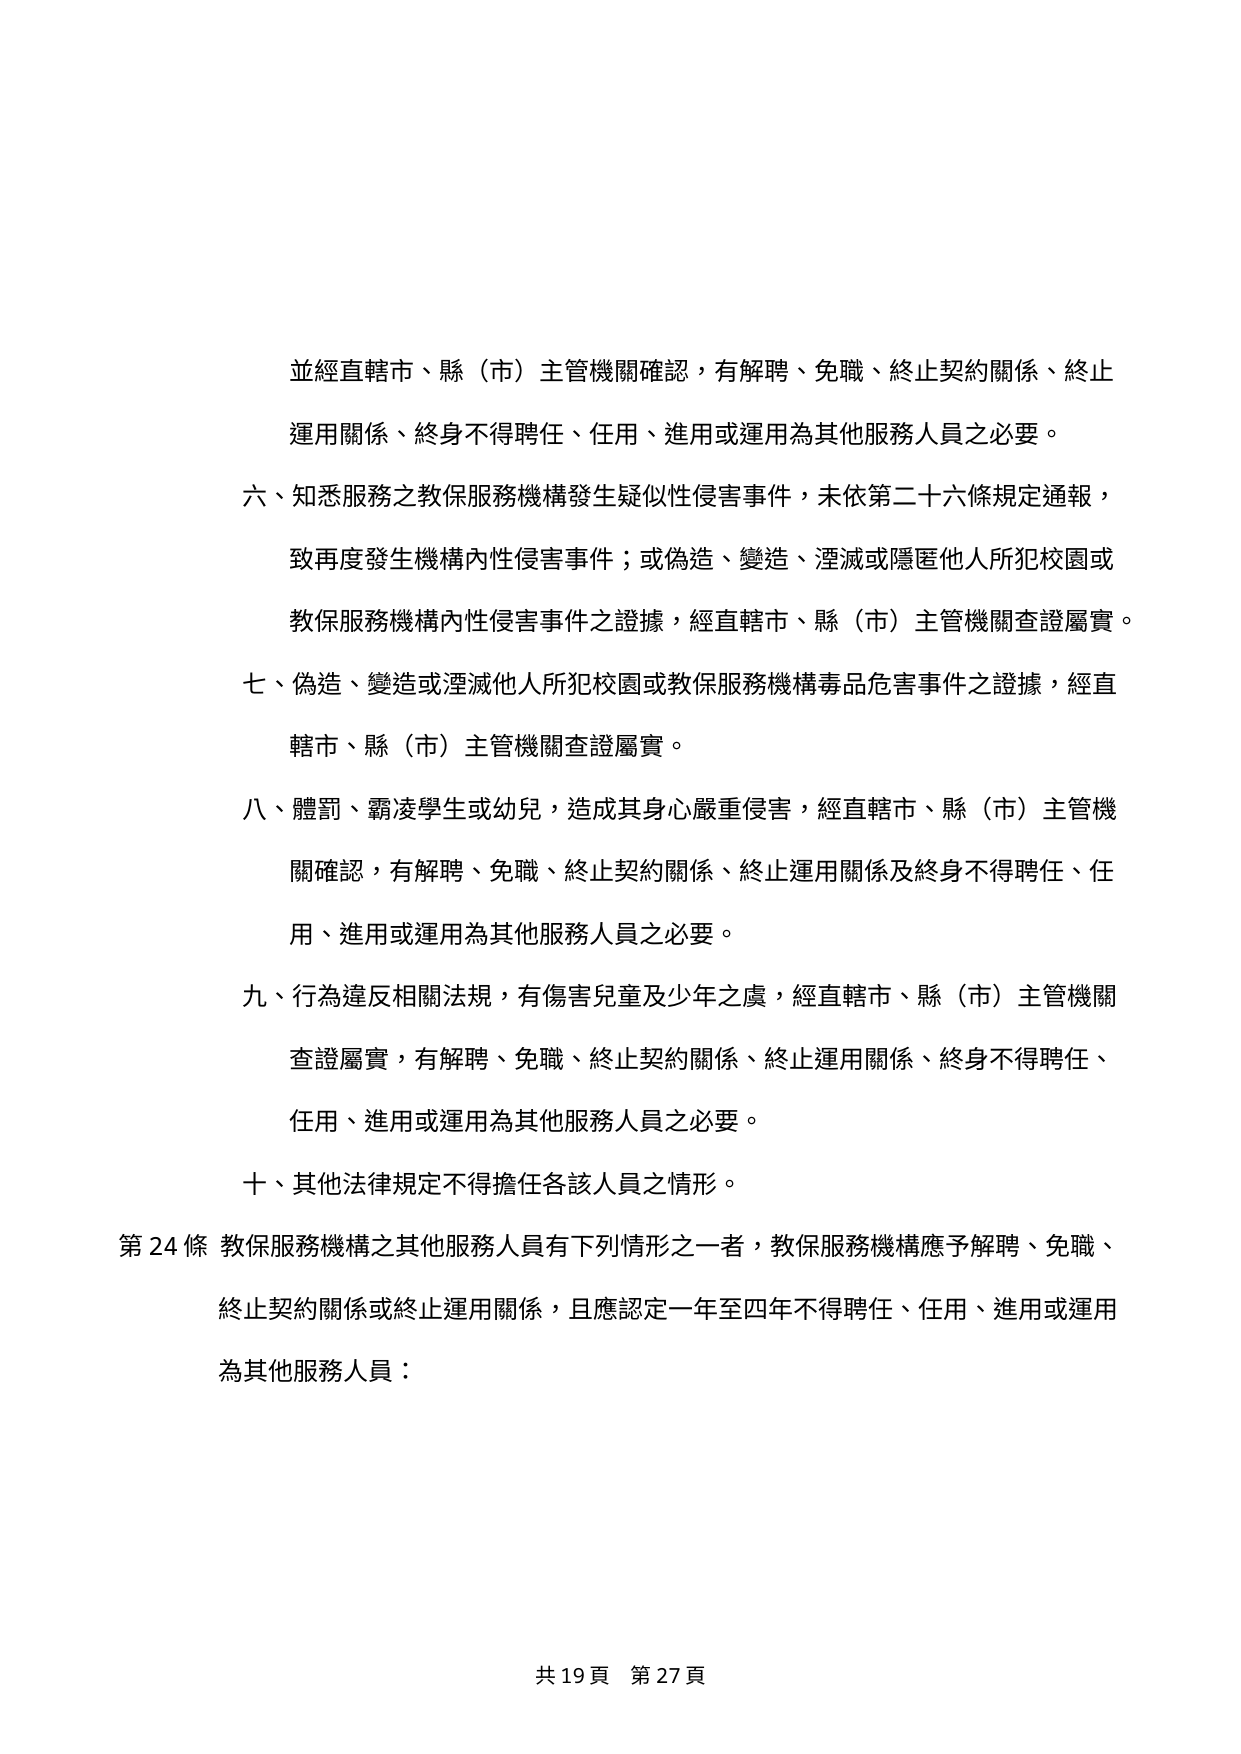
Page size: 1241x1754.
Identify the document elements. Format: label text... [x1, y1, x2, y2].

text 第24條 教保服務機構之其他服務人員有下列情形之一者，教保服務機構應予解聘、免職、終止契約關係或終止運用關係，且應認定一年至四年不得聘任、任用、進用或運用為其他服務人員： [118, 1203, 1122, 1391]
text 九、行為違反相關法規，有傷害兒童及少年之虞，經直轄市、縣（市）主管機關查證屬實，有解聘、免職、終止契約關係、終止運用關係、終身不得聘任、任用、進用或運用為其他服務人員之必要。 [242, 953, 1122, 1141]
text 七、偽造、變造或湮滅他人所犯校園或教保服務機構毒品危害事件之證據，經直轄市、縣（市）主管機關查證屬實。 [242, 641, 1122, 766]
text 八、體罰、霸凌學生或幼兒，造成其身心嚴重侵害，經直轄市、縣（市）主管機關確認，有解聘、免職、終止契約關係、終止運用關係及終身不得聘任、任用、進用或運用為其他服務人員之必要。 [242, 766, 1122, 953]
text 十、其他法律規定不得擔任各該人員之情形。 [242, 1141, 1122, 1203]
text 並經直轄市、縣（市）主管機關確認，有解聘、免職、終止契約關係、終止運用關係、終身不得聘任、任用、進用或運用為其他服務人員之必要。 [242, 328, 1122, 453]
text 六、知悉服務之教保服務機構發生疑似性侵害事件，未依第二十六條規定通報，致再度發生機構內性侵害事件；或偽造、變造、湮滅或隱匿他人所犯校園或教保服務機構內性侵害事件之證據，經直轄市、縣（市）主管機關查證屬實。 [242, 453, 1122, 641]
